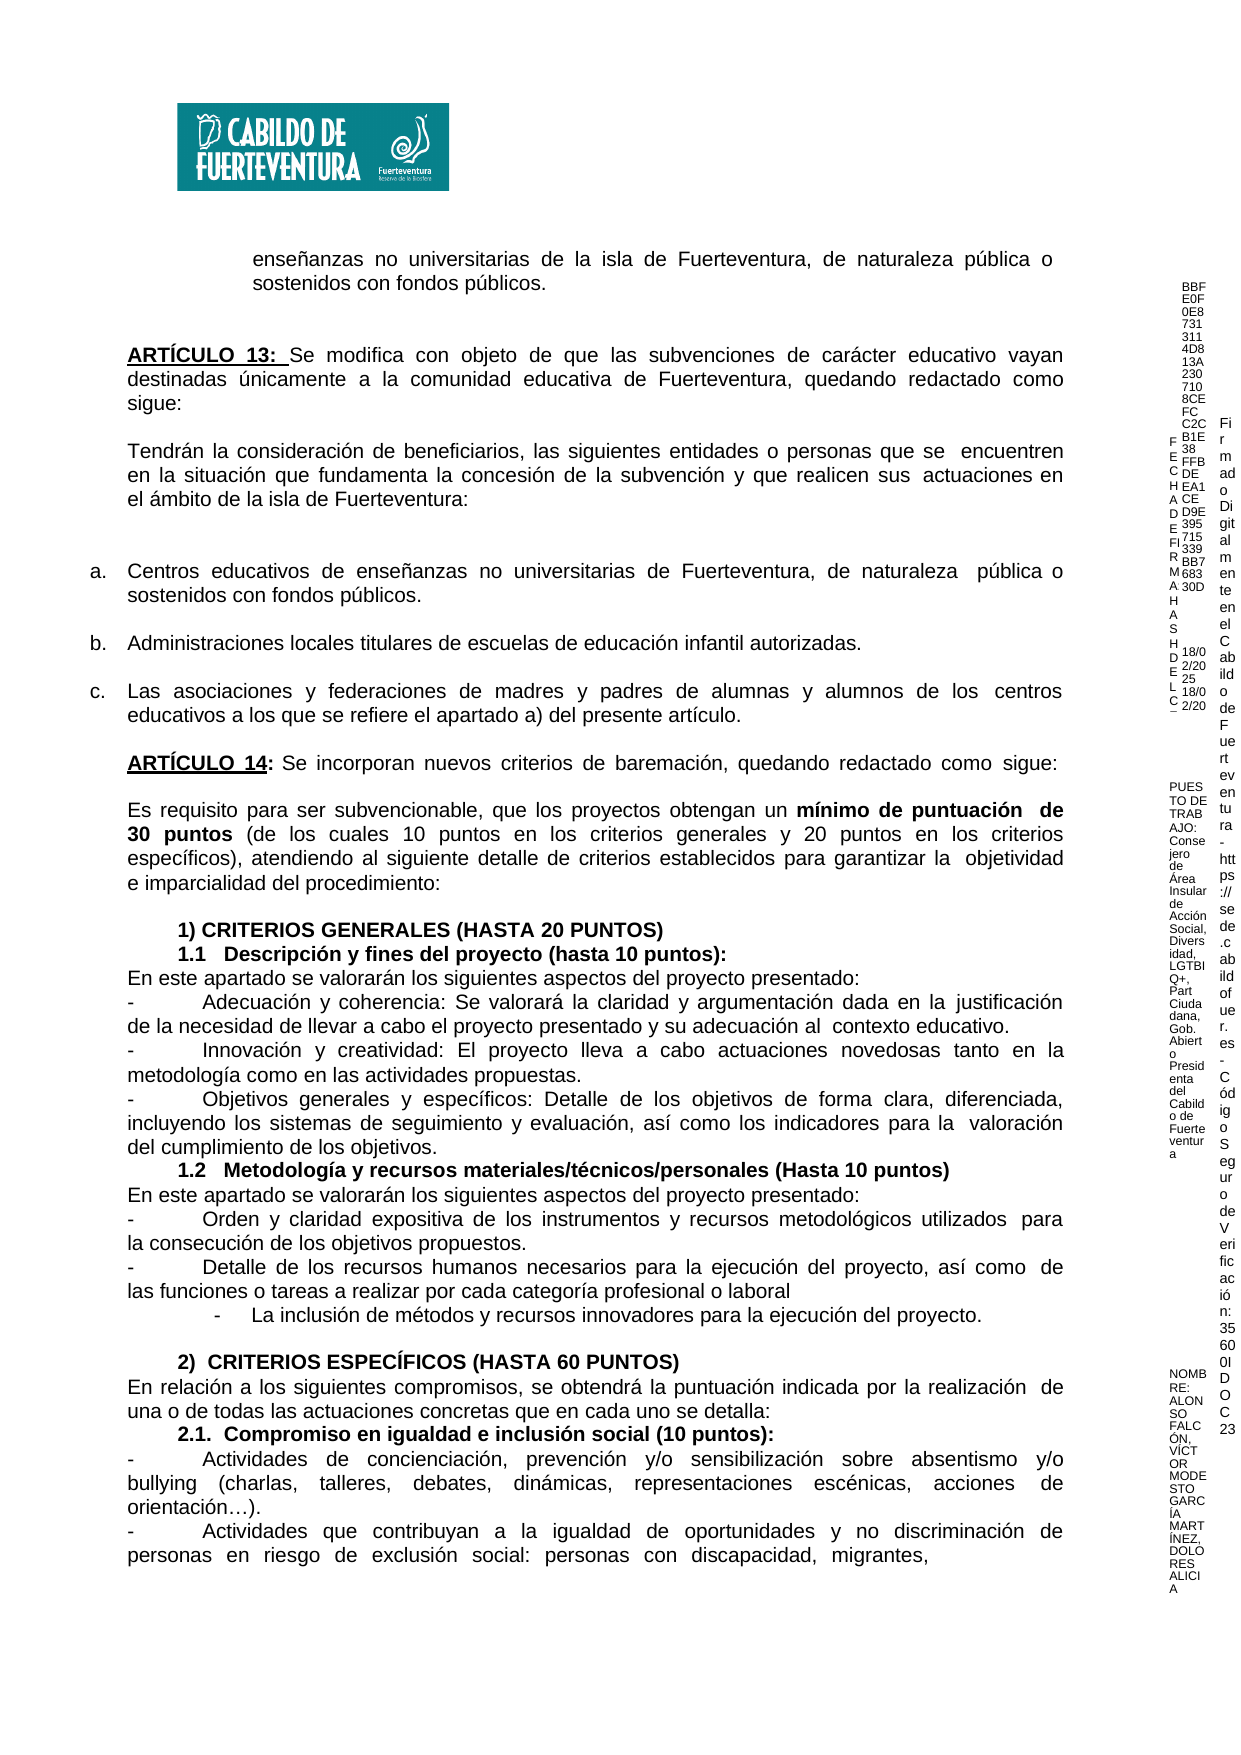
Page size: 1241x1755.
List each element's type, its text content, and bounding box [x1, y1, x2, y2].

text [1179, 279, 1209, 593]
list Innovación y creatividad: El proyecto lleva a cabo actuaciones novedosas tanto en la metodología como en las actividades propuestas. [127, 1038, 1064, 1086]
list 18/02/2025 [1182, 686, 1209, 712]
list NOMBRE: [1169, 1368, 1209, 1395]
list Metodología y recursos materiales/técnicos/personales (Hasta 10 puntos) [177, 1159, 1167, 1182]
list CRITERIOS GENERALES (HASTA 20 PUNTOS) [177, 918, 1167, 942]
text FECHA DE FIRMA: HASH DEL CERTIFICADO: [1169, 435, 1184, 712]
text En este apartado se valorarán los siguientes aspectos del proyecto presentado: [127, 966, 1167, 990]
list Compromiso en igualdad e inclusión social (10 puntos): [177, 1423, 1167, 1446]
list La inclusión de métodos y recursos innovadores para la ejecución del proyecto. [213, 1303, 1217, 1327]
list [1179, 631, 1217, 712]
text En relación a los siguientes compromisos, se obtendrá la puntuación indicada por la realización de una o de todas las actuaciones concretas que en cada uno se detalla: [127, 1374, 1064, 1423]
list Adecuación y coherencia: Se valorará la claridad y argumentación dada en la justificación de la necesidad de llevar a cabo el proyecto presentado y su adecuación al contexto educativo. [127, 990, 1064, 1038]
list Centros educativos de enseñanzas no universitarias de Fuerteventura, de naturaleza pública o sostenidos con fondos públicos. [89, 558, 1064, 607]
list Orden y claridad expositiva de los instrumentos y recursos metodológicos utilizados para la consecución de los objetivos propuestos. [127, 1206, 1063, 1254]
text [1167, 781, 1209, 1323]
text ARTÍCULO 14: Se incorporan nuevos criterios de baremación, quedando redactado como sigue: [127, 751, 1064, 775]
text Es requisito para ser subvencionable, que los proyectos obtengan un mínimo de puntuación de 30 puntos (de los cuales 10 puntos en los criterios generales y 20 puntos en los criterios específicos), atendiendo al siguiente detalle de criterios establecidos para garantizar la objetividad e imparcialidad del procedimiento: [127, 798, 1064, 894]
list Detalle de los recursos humanos necesarios para la ejecución del proyecto, así como de las funciones o tareas a realizar por cada categoría profesional o laboral [127, 1254, 1064, 1303]
list ALONSO FALCÓN, VÍCTOR MODESTO GARCÍA MARTÍNEZ, DOLORES ALICIA [1169, 1396, 1207, 1596]
list Administraciones locales titulares de escuelas de educación infantil autorizadas. [89, 631, 1167, 654]
text Consejero de Área Insular de Acción Social, Diversidad, LGTBIQ+, Part Ciudadana, Gob. Abierto Presidenta del Cabildo de Fuerteventura [1169, 836, 1207, 1161]
list Objetivos generales y específicos: Detalle de los objetivos de forma clara, diferenciada, incluyendo los sistemas de seguimiento y evaluación, así como los indicadores para la valoración del cumplimiento de los objetivos. [127, 1086, 1064, 1159]
list CRITERIOS ESPECÍFICOS (HASTA 60 PUNTOS) [177, 1350, 1217, 1599]
text ARTÍCULO 13: Se modifica con objeto de que las subvenciones de carácter educativo vayan destinadas únicamente a la comunidad educativa de Fuerteventura, quedando redactado como sigue: [127, 343, 1064, 415]
text enseñanzas no universitarias de la isla de Fuerteventura, de naturaleza pública o sostenidos con fondos públicos. [252, 247, 1064, 295]
list Actividades que contribuyan a la igualdad de oportunidades y no discriminación de personas en riesgo de exclusión social: personas con discapacidad, migrantes, [127, 1519, 1064, 1567]
text PUESTO DE TRABAJO: [1169, 781, 1209, 835]
text Firmado Digitalmente en el Cabildo de Fuerteventura - https://sede.cabildofuer.es - Código Seguro de Verificación: 35600IDOC23C368783CCA69240892634 [1219, 414, 1236, 1435]
list Las asociaciones y federaciones de madres y padres de alumnas y alumnos de los centros educativos a los que se refiere el apartado a) del presente artículo. [89, 679, 1063, 727]
text BBFE0F0E87313114D813A2307108CEFCC2CB1E38 FFBDEEA1CED9E395715339BB768330D3CC2EDAE0 [1182, 281, 1207, 593]
list Descripción y fines del proyecto (hasta 10 puntos): [177, 942, 1167, 966]
list 18/02/2025 [1182, 646, 1209, 686]
text Tendrán la consideración de beneficiarios, las siguientes entidades o personas que se encuentren en la situación que fundamenta la concesión de la subvención y que realicen sus actuaciones en el ámbito de la isla de Fuerteventura: [127, 438, 1064, 511]
list Actividades de concienciación, prevención y/o sensibilización sobre absentismo y/o bullying (charlas, talleres, debates, dinámicas, representaciones escénicas, acciones de orientación…). [127, 1447, 1064, 1519]
text En este apartado se valorarán los siguientes aspectos del proyecto presentado: [127, 1182, 1167, 1206]
